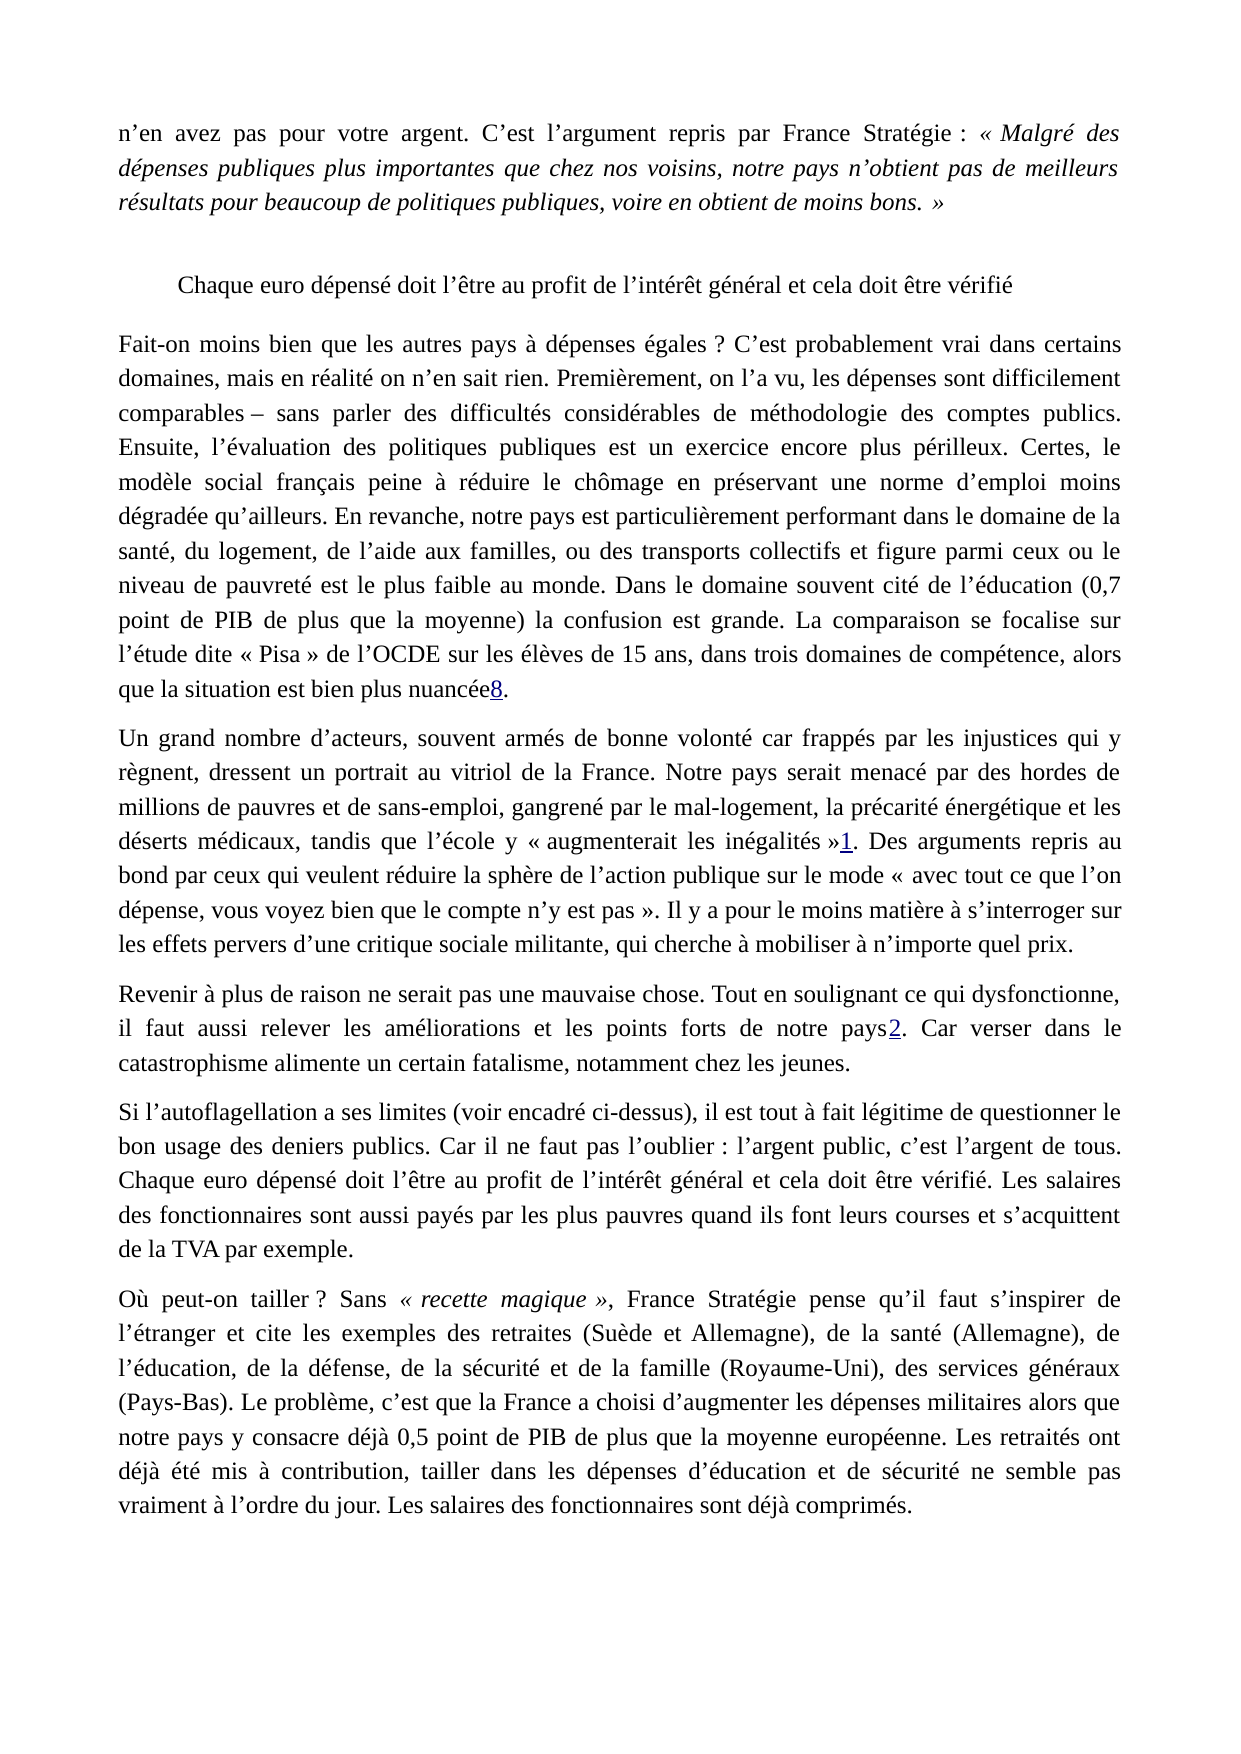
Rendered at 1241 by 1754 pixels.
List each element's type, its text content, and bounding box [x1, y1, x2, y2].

text Un grand nombre d’acteurs, souvent armés de bonne volonté car frappés par les injustices qui y règnent, dressent un portrait au vitriol de la France. Notre pays serait menacé par des hordes de millions de pauvres et de sans-emploi, gangrené par le mal-logement, la précarité énergétique et les déserts médicaux, tandis que l’école y « augmenterait les inégalités »1. Des arguments repris au bond par ceux qui veulent réduire la sphère de l’action publique sur le mode « avec tout ce que l’on dépense, vous voyez bien que le compte n’y est pas ». Il y a pour le moins matière à s’interroger sur les effets pervers d’une critique sociale militante, qui cherche à mobiliser à n’importe quel prix. [118, 723, 1122, 958]
text Fait-on moins bien que les autres pays à dépenses égales ? C’est probablement vrai dans certains domaines, mais en réalité on n’en sait rien. Premièrement, on l’a vu, les dépenses sont difficilement comparables – sans parler des difficultés considérables de méthodologie des comptes publics. Ensuite, l’évaluation des politiques publiques est un exercice encore plus périlleux. Certes, le modèle social français peine à réduire le chômage en préservant une norme d’emploi moins dégradée qu’ailleurs. En revanche, notre pays est particulièrement performant dans le domaine de la santé, du logement, de l’aide aux familles, ou des transports collectifs et figure parmi ceux ou le niveau de pauvreté est le plus faible au monde. Dans le domaine souvent cité de l’éducation (0,7 point de PIB de plus que la moyenne) la confusion est grande. La comparaison se focalise sur l’étude dite « Pisa » de l’OCDE sur les élèves de 15 ans, dans trois domaines de compétence, alors que la situation est bien plus nuancée8. [118, 329, 1122, 702]
text Si l’autoflagellation a ses limites (voir encadré ci-dessus), il est tout à fait légitime de questionner le bon usage des deniers publics. Car il ne faut pas l’oublier : l’argent public, c’est l’argent de tous. Chaque euro dépensé doit l’être au profit de l’intérêt général et cela doit être vérifié. Les salaires des fonctionnaires sont aussi payés par les plus pauvres quand ils font leurs courses et s’acquittent de la TVA par exemple. [118, 1097, 1122, 1263]
text Chaque euro dépensé doit l’être au profit de l’intérêt général et cela doit être vérifié [177, 271, 1063, 299]
text Où peut-on tailler ? Sans « recette magique », France Stratégie pense qu’il faut s’inspirer de l’étranger et cite les exemples des retraites (Suède et Allemagne), de la santé (Allemagne), de l’éducation, de la défense, de la sécurité et de la famille (Royaume-Uni), des services généraux (Pays-Bas). Le problème, c’est que la France a choisi d’augmenter les dépenses militaires alors que notre pays y consacre déjà 0,5 point de PIB de plus que la moyenne européenne. Les retraités ont déjà été mis à contribution, tailler dans les dépenses d’éducation et de sécurité ne semble pas vraiment à l’ordre du jour. Les salaires des fonctionnaires sont déjà comprimés. [118, 1284, 1122, 1519]
text Revenir à plus de raison ne serait pas une mauvaise chose. Tout en soulignant ce qui dysfonctionne, il faut aussi relever les améliorations et les points forts de notre pays2. Car verser dans le catastrophisme alimente un certain fatalisme, notamment chez les jeunes. [118, 979, 1122, 1076]
text n’en avez pas pour votre argent. C’est l’argument repris par France Stratégie : « Malgré des dépenses publiques plus importantes que chez nos voisins, notre pays n’obtient pas de meilleurs résultats pour beaucoup de politiques publiques, voire en obtient de moins bons. » [118, 118, 1122, 216]
